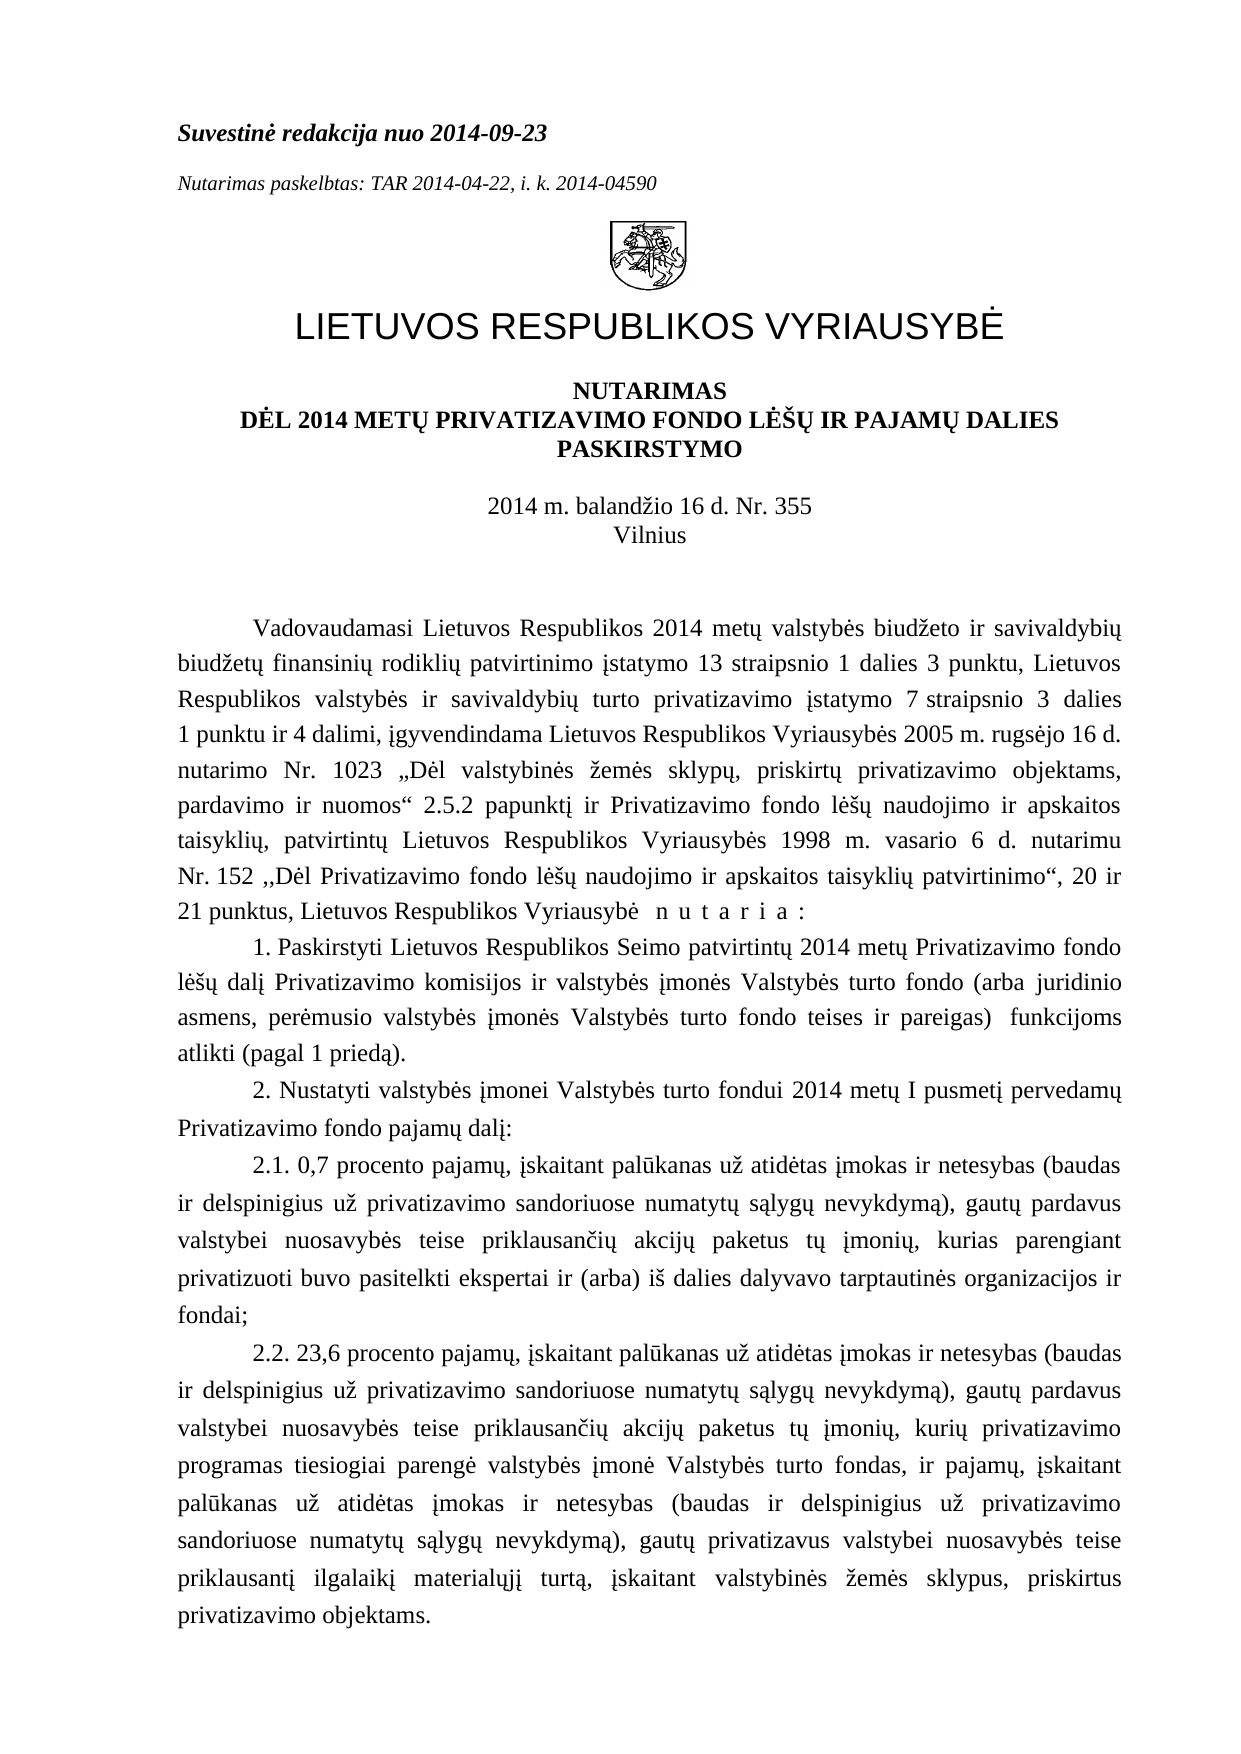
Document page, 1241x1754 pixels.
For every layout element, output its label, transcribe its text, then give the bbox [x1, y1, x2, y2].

text 2014 m. balandžio 16 d. Nr. 355 Vilnius [177, 491, 1122, 549]
text nutarimas [177, 376, 1122, 405]
text Dėl 2014 METŲ PRIVATIZAVIMO FONDO LĖŠŲ IR PAJAMŲ DALIES PASKIRSTYMO [177, 405, 1122, 463]
text 2. Nustatyti valstybės įmonei Valstybės turto fondui 2014 metų I pusmetį pervedamų Privatizavimo fondo pajamų dalį: [177, 1067, 1122, 1142]
text Vadovaudamasi Lietuvos Respublikos 2014 metų valstybės biudžeto ir savivaldybių biudžetų finansinių rodiklių patvirtinimo įstatymo 13 straipsnio 1 dalies 3 punktu, Lietuvos Respublikos valstybės ir savivaldybių turto privatizavimo įstatymo 7 straipsnio 3 dalies 1 punktu ir 4 dalimi, įgyvendindama Lietuvos Respublikos Vyriausybės 2005 m. rugsėjo 16 d. nutarimo Nr. 1023 „Dėl valstybinės žemės sklypų, priskirtų privatizavimo objektams, pardavimo ir nuomos“ 2.5.2 papunktį ir Privatizavimo fondo lėšų naudojimo ir apskaitos taisyklių, patvirtintų Lietuvos Respublikos Vyriausybės 1998 m. vasario 6 d. nutarimu Nr. 152 ,,Dėl Privatizavimo fondo lėšų naudojimo ir apskaitos taisyklių patvirtinimo“, 20 ir 21 punktus, Lietuvos Respublikos Vyriausybė nutaria: [177, 606, 1122, 925]
text Lietuvos Respublikos Vyriausybė [177, 304, 1122, 348]
text Nutarimas paskelbtas: TAR 2014-04-22, i. k. 2014-04590 [177, 171, 1122, 195]
text 1. Paskirstyti Lietuvos Respublikos Seimo patvirtintų 2014 metų Privatizavimo fondo lėšų dalį Privatizavimo komisijos ir valstybės įmonės Valstybės turto fondo (arba juridinio asmens, perėmusio valstybės įmonės Valstybės turto fondo teises ir pareigas) funkcijoms atlikti (pagal 1 priedą). [177, 925, 1122, 1067]
text Suvestinė redakcija nuo 2014-09-23 [177, 118, 1122, 147]
text 2.2. 23,6 procento pajamų, įskaitant palūkanas už atidėtas įmokas ir netesybas (baudas ir delspinigius už privatizavimo sandoriuose numatytų sąlygų nevykdymą), gautų pardavus valstybei nuosavybės teise priklausančių akcijų paketus tų įmonių, kurių privatizavimo programas tiesiogiai parengė valstybės įmonė Valstybės turto fondas, ir pajamų, įskaitant palūkanas už atidėtas įmokas ir netesybas (baudas ir delspinigius už privatizavimo sandoriuose numatytų sąlygų nevykdymą), gautų privatizavus valstybei nuosavybės teise priklausantį ilgalaikį materialųjį turtą, įskaitant valstybinės žemės sklypus, priskirtus privatizavimo objektams. [177, 1329, 1122, 1629]
text 2.1. 0,7 procento pajamų, įskaitant palūkanas už atidėtas įmokas ir netesybas (baudas ir delspinigius už privatizavimo sandoriuose numatytų sąlygų nevykdymą), gautų pardavus valstybei nuosavybės teise priklausančių akcijų paketus tų įmonių, kurias parengiant privatizuoti buvo pasitelkti ekspertai ir (arba) iš dalies dalyvavo tarptautinės organizacijos ir fondai; [177, 1142, 1122, 1329]
